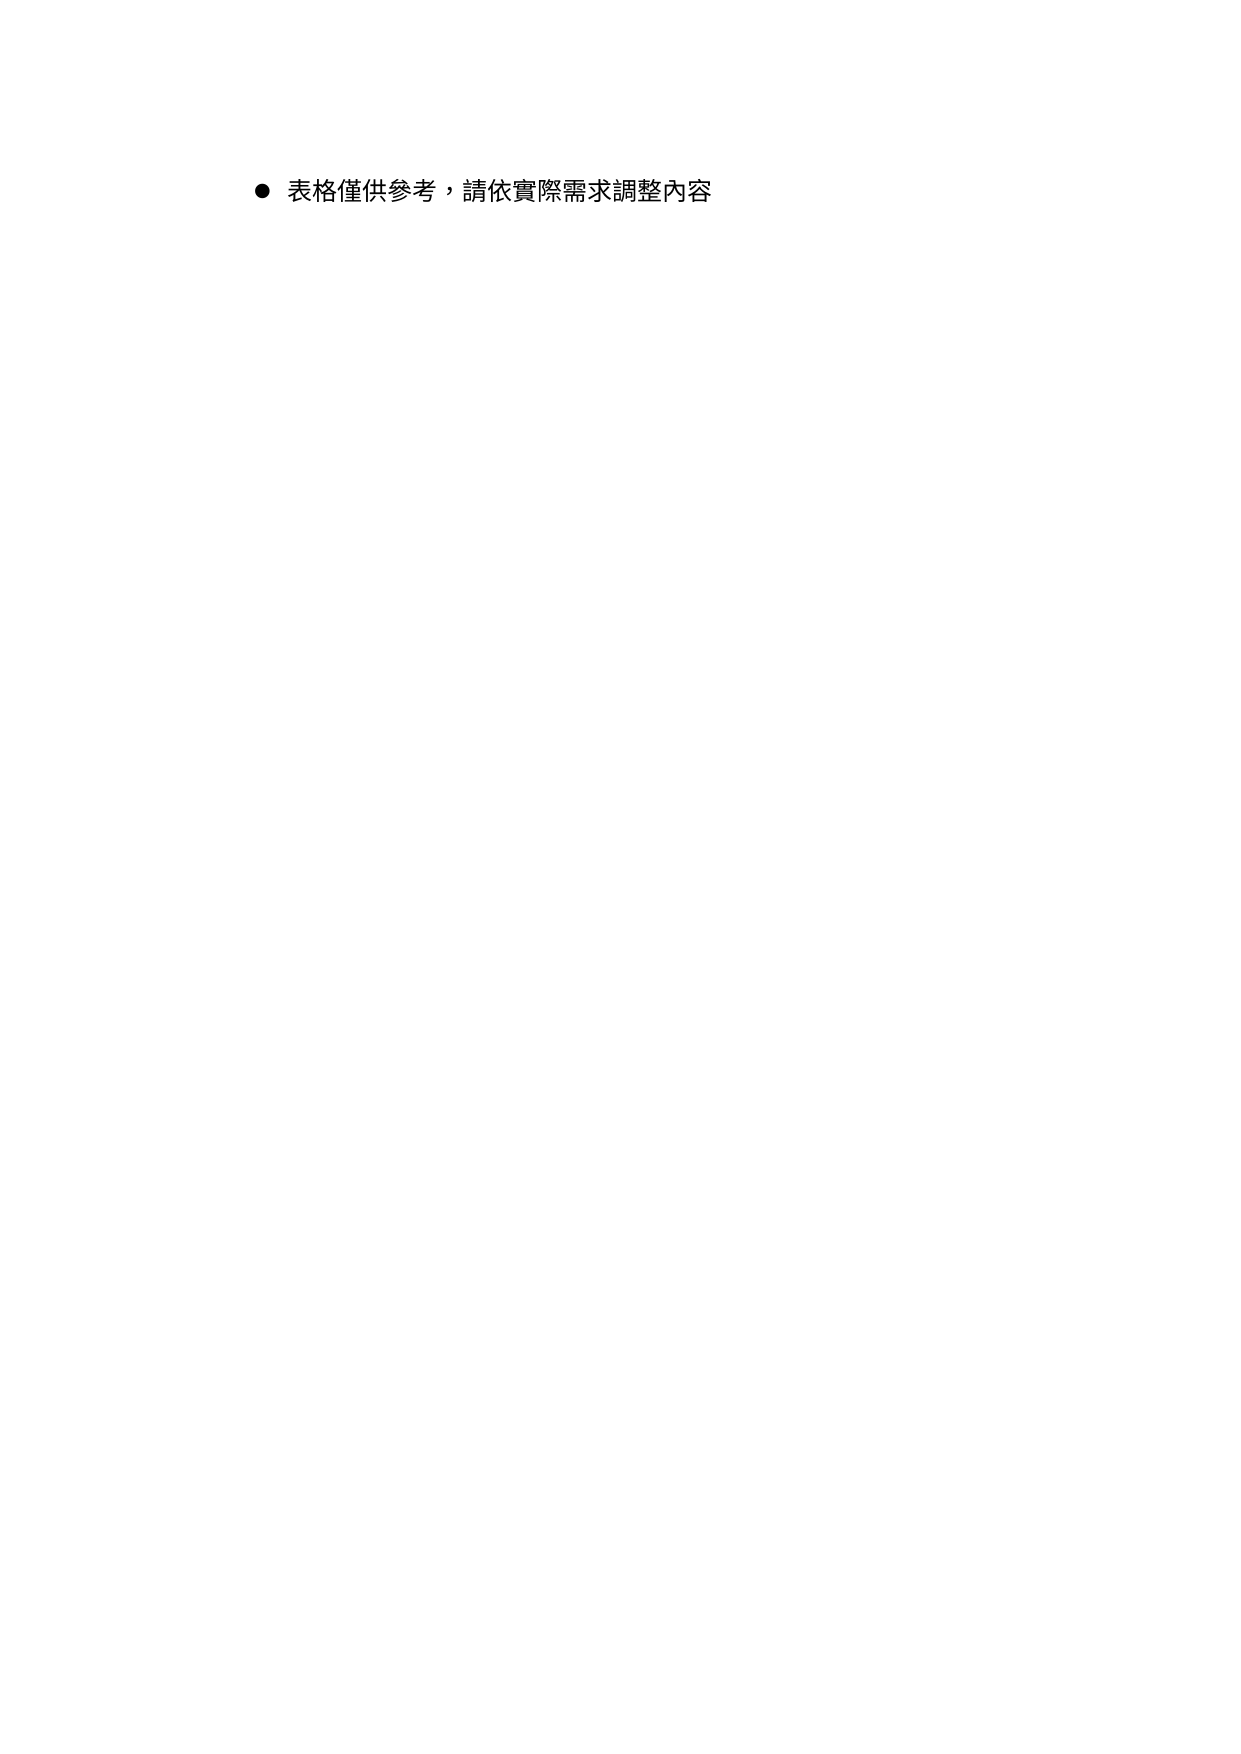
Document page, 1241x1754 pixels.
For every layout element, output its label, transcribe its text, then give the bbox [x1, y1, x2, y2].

list 表格僅供參考，請依實際需求調整內容 [237, 164, 1053, 202]
